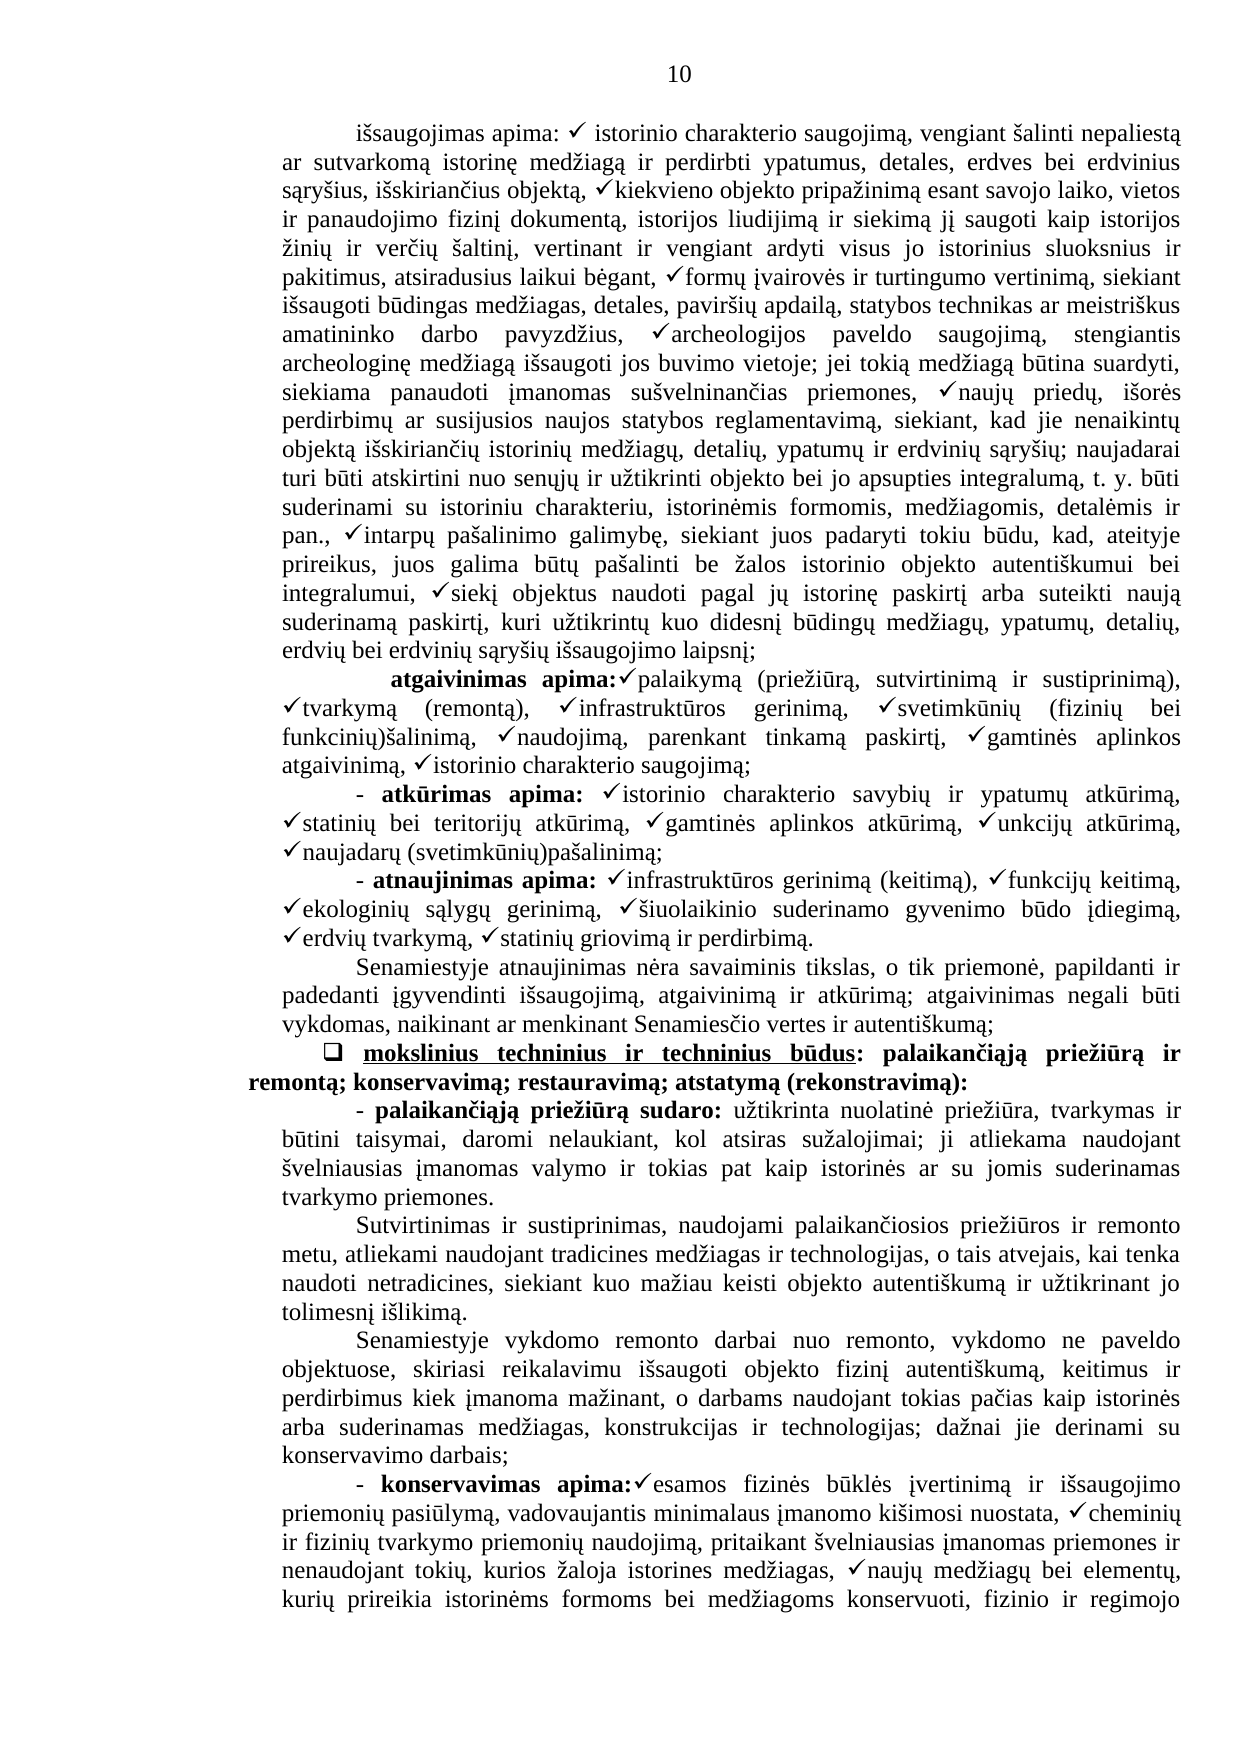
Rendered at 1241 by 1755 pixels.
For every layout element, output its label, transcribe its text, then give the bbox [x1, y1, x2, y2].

text  atgaivinimas apima:palaikymą (priežiūrą, sutvirtinimą ir sustiprinimą), tvarkymą (remontą), infrastruktūros gerinimą, svetimkūnių (fizinių bei funkcinių)šalinimą, naudojimą, parenkant tinkamą paskirtį, gamtinės aplinkos atgaivinimą, istorinio charakterio saugojimą; [282, 664, 1181, 779]
text - konservavimas apima:esamos fizinės būklės įvertinimą ir išsaugojimo priemonių pasiūlymą, vadovaujantis minimalaus įmanomo kišimosi nuostata, cheminių ir fizinių tvarkymo priemonių naudojimą, pritaikant švelniausias įmanomas priemones ir nenaudojant tokių, kurios žaloja istorines medžiagas, naujų medžiagų bei elementų, kurių prireikia istorinėms formoms bei medžiagoms konservuoti, fizinio ir regimojo [282, 1469, 1181, 1613]
text Senamiestyje atnaujinimas nėra savaiminis tikslas, o tik priemonė, papildanti ir padedanti įgyvendinti išsaugojimą, atgaivinimą ir atkūrimą; atgaivinimas negali būti vykdomas, naikinant ar menkinant Senamiesčio vertes ir autentiškumą; [282, 952, 1181, 1038]
text Sutvirtinimas ir sustiprinimas, naudojami palaikančiosios priežiūros ir remonto metu, atliekami naudojant tradicines medžiagas ir technologijas, o tais atvejais, kai tenka naudoti netradicines, siekiant kuo mažiau keisti objekto autentiškumą ir užtikrinant jo tolimesnį išlikimą. [282, 1211, 1181, 1326]
text Senamiestyje vykdomo remonto darbai nuo remonto, vykdomo ne paveldo objektuose, skiriasi reikalavimu išsaugoti objekto fizinį autentiškumą, keitimus ir perdirbimus kiek įmanoma mažinant, o darbams naudojant tokias pačias kaip istorinės arba suderinamas medžiagas, konstrukcijas ir technologijas; dažnai jie derinami su konservavimo darbais; [282, 1326, 1181, 1469]
text - palaikančiąją priežiūrą sudaro: užtikrinta nuolatinė priežiūra, tvarkymas ir būtini taisymai, daromi nelaukiant, kol atsiras sužalojimai; ji atliekama naudojant švelniausias įmanomas valymo ir tokias pat kaip istorinės ar su jomis suderinamas tvarkymo priemones. [282, 1096, 1181, 1211]
text - atnaujinimas apima: infrastruktūros gerinimą (keitimą), funkcijų keitimą, ekologinių sąlygų gerinimą, šiuolaikinio suderinamo gyvenimo būdo įdiegimą, erdvių tvarkymą, statinių griovimą ir perdirbimą. [282, 866, 1181, 952]
text - atkūrimas apima: istorinio charakterio savybių ir ypatumų atkūrimą, statinių bei teritorijų atkūrimą, gamtinės aplinkos atkūrimą, unkcijų atkūrimą, naujadarų (svetimkūnių)pašalinimą; [282, 779, 1181, 866]
text  mokslinius techninius ir techninius būdus: palaikančiąją priežiūrą ir remontą; konservavimą; restauravimą; atstatymą (rekonstravimą): [248, 1038, 1181, 1096]
text išsaugojimas apima:  istorinio charakterio saugojimą, vengiant šalinti nepaliestą ar sutvarkomą istorinę medžiagą ir perdirbti ypatumus, detales, erdves bei erdvinius sąryšius, išskiriančius objektą, kiekvieno objekto pripažinimą esant savojo laiko, vietos ir panaudojimo fizinį dokumentą, istorijos liudijimą ir siekimą jį saugoti kaip istorijos žinių ir verčių šaltinį, vertinant ir vengiant ardyti visus jo istorinius sluoksnius ir pakitimus, atsiradusius laikui bėgant, formų įvairovės ir turtingumo vertinimą, siekiant išsaugoti būdingas medžiagas, detales, paviršių apdailą, statybos technikas ar meistriškus amatininko darbo pavyzdžius, archeologijos paveldo saugojimą, stengiantis archeologinę medžiagą išsaugoti jos buvimo vietoje; jei tokią medžiagą būtina suardyti, siekiama panaudoti įmanomas sušvelninančias priemones, naujų priedų, išorės perdirbimų ar susijusios naujos statybos reglamentavimą, siekiant, kad jie nenaikintų objektą išskiriančių istorinių medžiagų, detalių, ypatumų ir erdvinių sąryšių; naujadarai turi būti atskirtini nuo senųjų ir užtikrinti objekto bei jo apsupties integralumą, t. y. būti suderinami su istoriniu charakteriu, istorinėmis formomis, medžiagomis, detalėmis ir pan., intarpų pašalinimo galimybę, siekiant juos padaryti tokiu būdu, kad, ateityje prireikus, juos galima būtų pašalinti be žalos istorinio objekto autentiškumui bei integralumui, siekį objektus naudoti pagal jų istorinę paskirtį arba suteikti naują suderinamą paskirtį, kuri užtikrintų kuo didesnį būdingų medžiagų, ypatumų, detalių, erdvių bei erdvinių sąryšių išsaugojimo laipsnį; [282, 118, 1181, 664]
